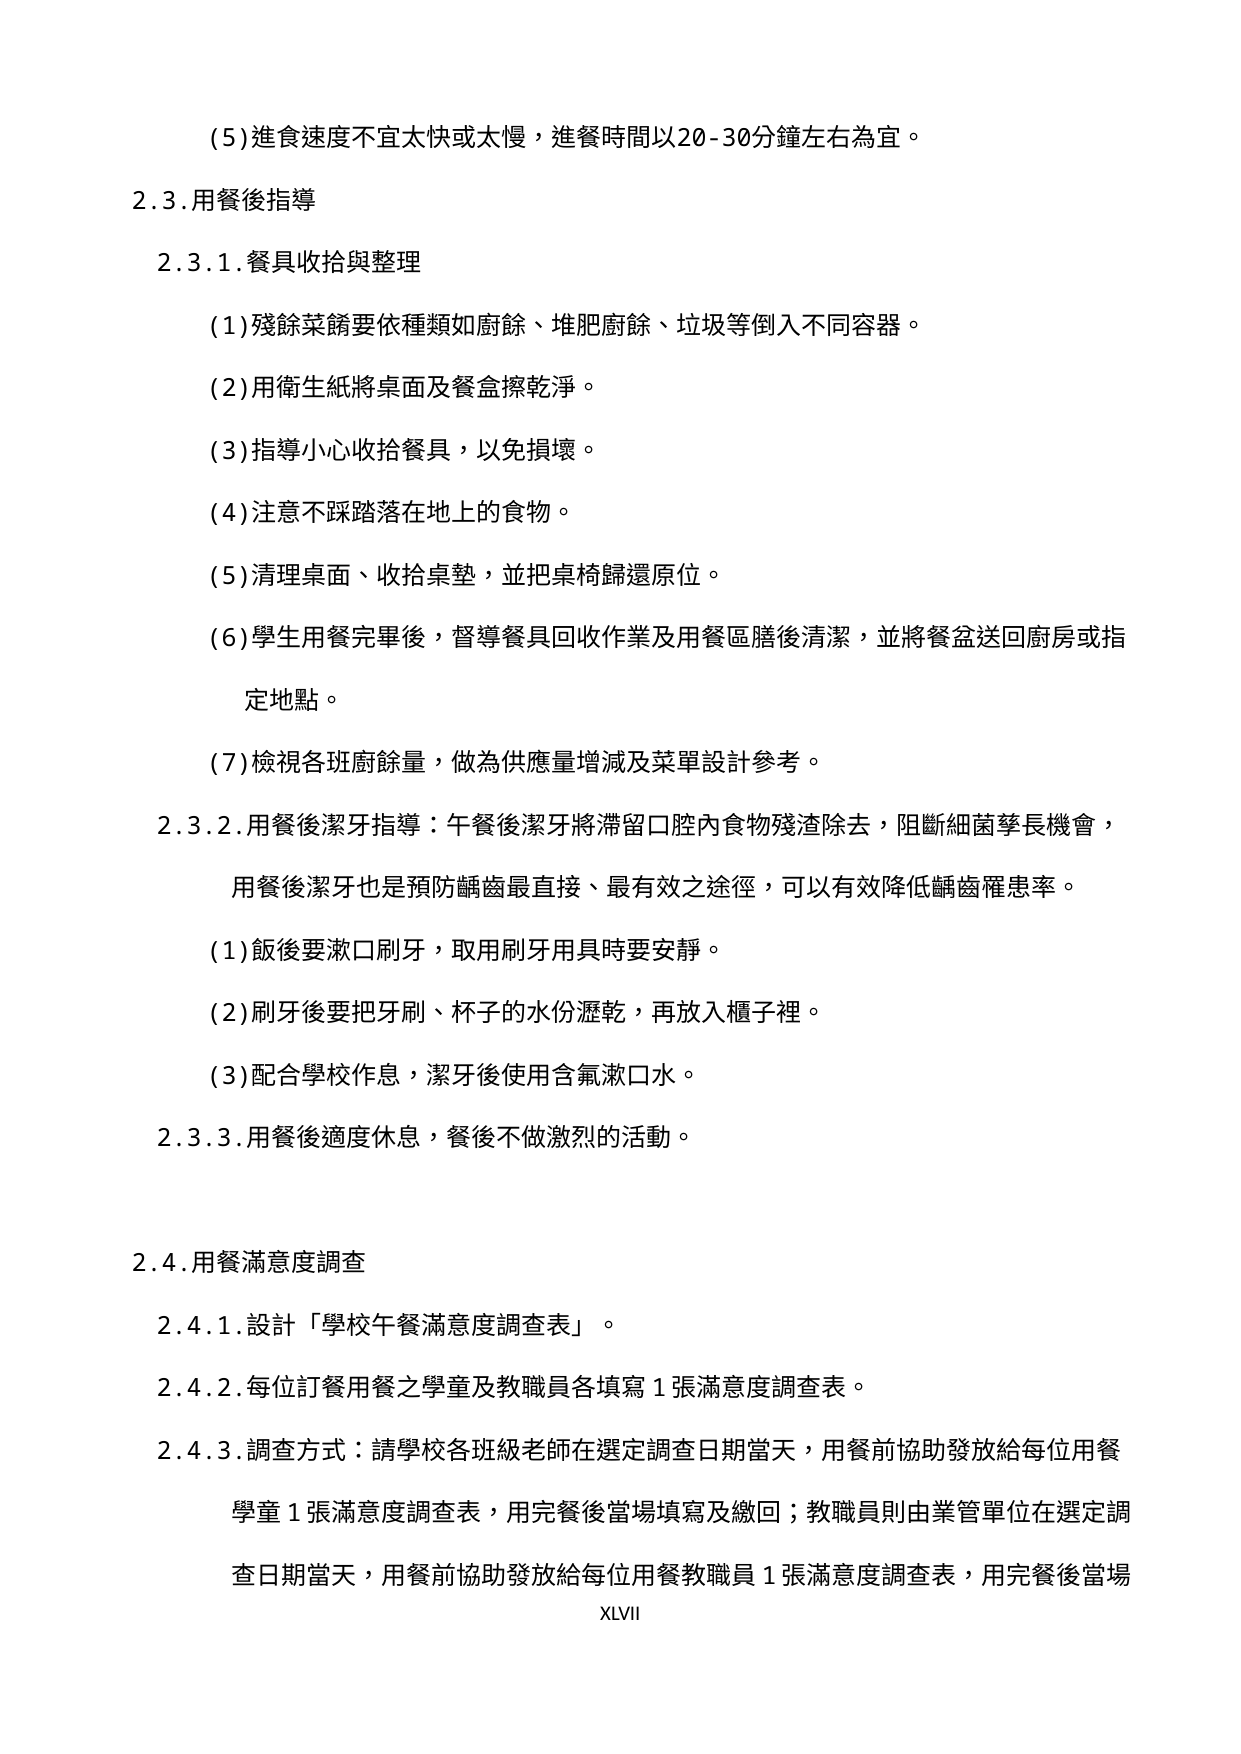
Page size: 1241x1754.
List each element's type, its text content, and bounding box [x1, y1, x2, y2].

text 2.4.2.每位訂餐用餐之學童及教職員各填寫1張滿意度調查表。 [156, 1344, 1134, 1407]
text 2.4.1.設計「學校午餐滿意度調查表」。 [156, 1282, 1134, 1344]
text (5)清理桌面、收拾桌墊，並把桌椅歸還原位。 [206, 532, 1134, 594]
text (2)刷牙後要把牙刷、杯子的水份瀝乾，再放入櫃子裡。 [206, 969, 1134, 1032]
text (6)學生用餐完畢後，督導餐具回收作業及用餐區膳後清潔，並將餐盆送回廚房或指定地點。 [206, 594, 1134, 719]
text (4)注意不踩踏落在地上的食物。 [206, 469, 1134, 532]
text 2.3.1.餐具收拾與整理 [156, 219, 1134, 282]
text (7)檢視各班廚餘量，做為供應量增減及菜單設計參考。 [206, 719, 1134, 782]
text (2)用衛生紙將桌面及餐盒擦乾淨。 [206, 344, 1134, 407]
text 2.3.3.用餐後適度休息，餐後不做激烈的活動。 [156, 1094, 1134, 1157]
text (5)進食速度不宜太快或太慢，進餐時間以20-30分鐘左右為宜。 [206, 94, 1134, 157]
text 2.3.用餐後指導 [131, 157, 1134, 219]
text 2.4.用餐滿意度調查 [131, 1219, 1134, 1282]
text 2.3.2.用餐後潔牙指導：午餐後潔牙將滯留口腔內食物殘渣除去，阻斷細菌孳長機會，用餐後潔牙也是預防齲齒最直接、最有效之途徑，可以有效降低齲齒罹患率。 [156, 782, 1134, 907]
text (3)配合學校作息，潔牙後使用含氟漱口水。 [206, 1032, 1134, 1094]
text (1)殘餘菜餚要依種類如廚餘、堆肥廚餘、垃圾等倒入不同容器。 [206, 282, 1134, 344]
text 2.4.3.調查方式：請學校各班級老師在選定調查日期當天，用餐前協助發放給每位用餐學童1張滿意度調查表，用完餐後當場填寫及繳回；教職員則由業管單位在選定調查日期當天，用餐前協助發放給每位用餐教職員1張滿意度調查表，用完餐後當場 [156, 1407, 1134, 1594]
text (3)指導小心收拾餐具，以免損壞。 [206, 407, 1134, 469]
text (1)飯後要漱口刷牙，取用刷牙用具時要安靜。 [206, 907, 1134, 969]
